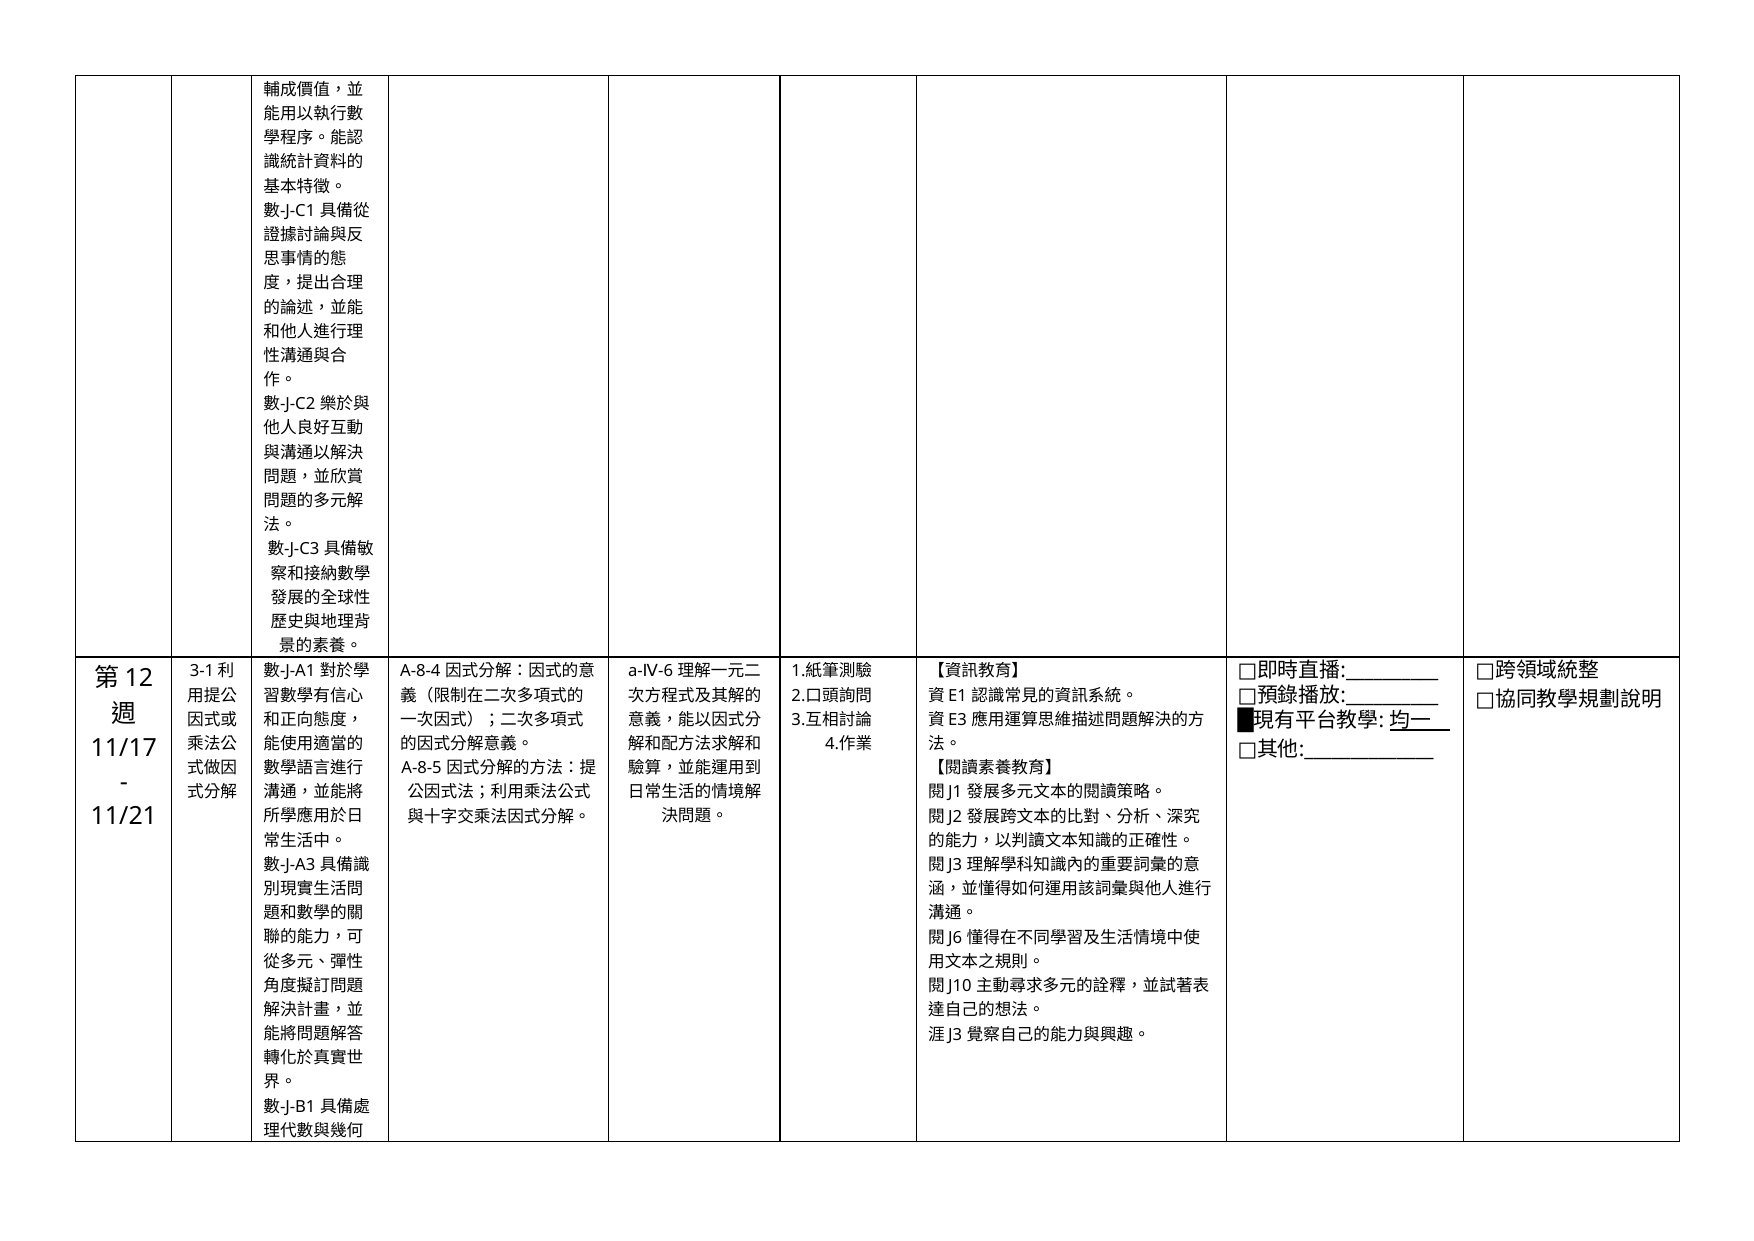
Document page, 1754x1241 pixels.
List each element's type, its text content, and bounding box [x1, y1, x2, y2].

table_cell [609, 76, 779, 656]
table_cell a-Ⅳ-6 理解一元二次方程式及其解的意義，能以因式分解和配方法求解和驗算，並能運用到日常生活的情境解決問題。 [609, 658, 779, 1141]
table_cell 第12週 11/17-11/21 [76, 658, 171, 1141]
table_cell [781, 76, 916, 656]
table_cell [1227, 76, 1463, 656]
table_cell 3-1利用提公因式或乘法公式做因式分解 [172, 658, 251, 1141]
table_cell 1.紙筆測驗 2.口頭詢問 3.互相討論 4.作業 [781, 658, 916, 1141]
table_cell [76, 76, 171, 656]
table_cell [389, 76, 608, 656]
table_cell [172, 76, 251, 656]
table_cell [1464, 76, 1679, 656]
table_cell 數-J-A1 對於學習數學有信心和正向態度，能使用適當的數學語言進行溝通，並能將所學應用於日常生活中。 數-J-A3 具備識別現實生活問題和數學的關聯的能力，可從多元、彈性角度擬訂問題解決計畫，並能將問題解答轉化於真實世界。 數-J-B1 具備處理代數與幾何 [252, 658, 388, 1141]
table_cell □跨領域統整 □協同教學規劃說明 [1464, 658, 1679, 1141]
table_cell □即時直播:__________ □預錄播放:__________ █現有平台教學: 均一 □其他:______________ [1227, 658, 1463, 1141]
table_cell [917, 76, 1226, 656]
table_cell A-8-4 因式分解：因式的意義（限制在二次多項式的一次因式）；二次多項式的因式分解意義。 A-8-5 因式分解的方法：提公因式法；利用乘法公式與十字交乘法因式分解。 [389, 658, 608, 1141]
table_cell 輔成價值，並能用以執行數學程序。能認識統計資料的基本特徵。 數-J-C1 具備從證據討論與反思事情的態度，提出合理的論述，並能和他人進行理性溝通與合作。 數-J-C2 樂於與他人良好互動與溝通以解決問題，並欣賞問題的多元解法。 數-J-C3 具備敏察和接納數學發展的全球性歷史與地理背景的素養。 [252, 76, 388, 656]
table_cell 【資訊教育】 資E1 認識常見的資訊系統。 資E3 應用運算思維描述問題解決的方法。 【閱讀素養教育】 閱J1 發展多元文本的閱讀策略。 閱J2 發展跨文本的比對、分析、深究的能力，以判讀文本知識的正確性。 閱J3 理解學科知識內的重要詞彙的意涵，並懂得如何運用該詞彙與他人進行溝通。 閱J6 懂得在不同學習及生活情境中使用文本之規則。 閱J10 主動尋求多元的詮釋，並試著表達自己的想法。 涯J3 覺察自己的能力與興趣。 [917, 658, 1226, 1141]
